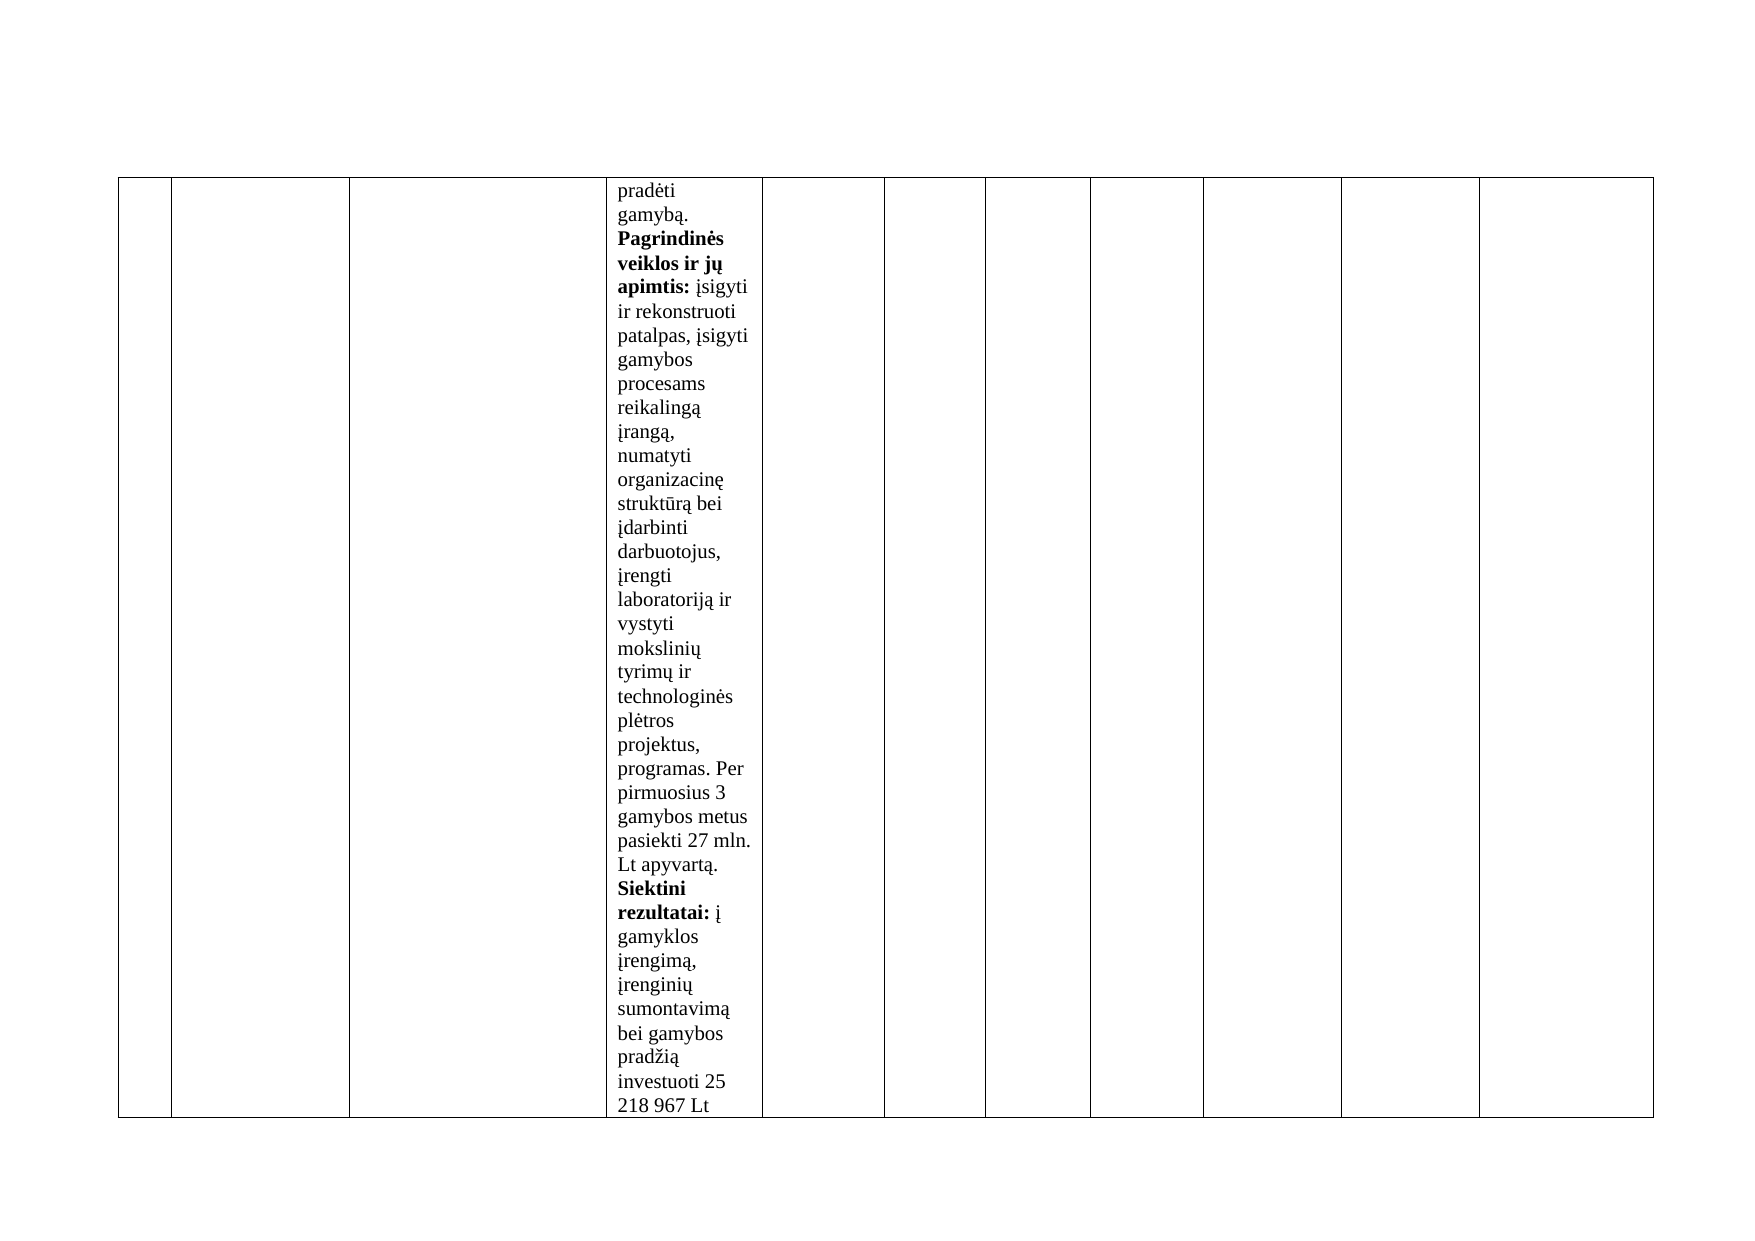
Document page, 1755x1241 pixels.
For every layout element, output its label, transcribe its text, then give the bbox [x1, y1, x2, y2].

table_cell [1342, 178, 1479, 1117]
table_cell [885, 178, 985, 1117]
table_cell [350, 178, 606, 1117]
table_cell [172, 178, 349, 1117]
table_cell [1480, 178, 1653, 1117]
table_cell [119, 178, 171, 1117]
table_cell [1204, 178, 1341, 1117]
table_cell [1091, 178, 1203, 1117]
table_cell [763, 178, 884, 1117]
table_cell - [986, 178, 1090, 1117]
table_cell pradėti gamybą. Pagrindinės veiklos ir jų apimtis: įsigyti ir rekonstruoti patalpas, įsigyti gamybos procesams reikalingą įrangą, numatyti organizacinę struktūrą bei įdarbinti darbuotojus, įrengti laboratoriją ir vystyti mokslinių tyrimų ir technologinės plėtros projektus, programas. Per pirmuosius 3 gamybos metus pasiekti 27 mln. Lt apyvartą. Siektini rezultatai: į gamyklos įrengimą, įrenginių sumontavimą bei gamybos pradžią investuoti 25 218 967 Lt [607, 178, 762, 1117]
